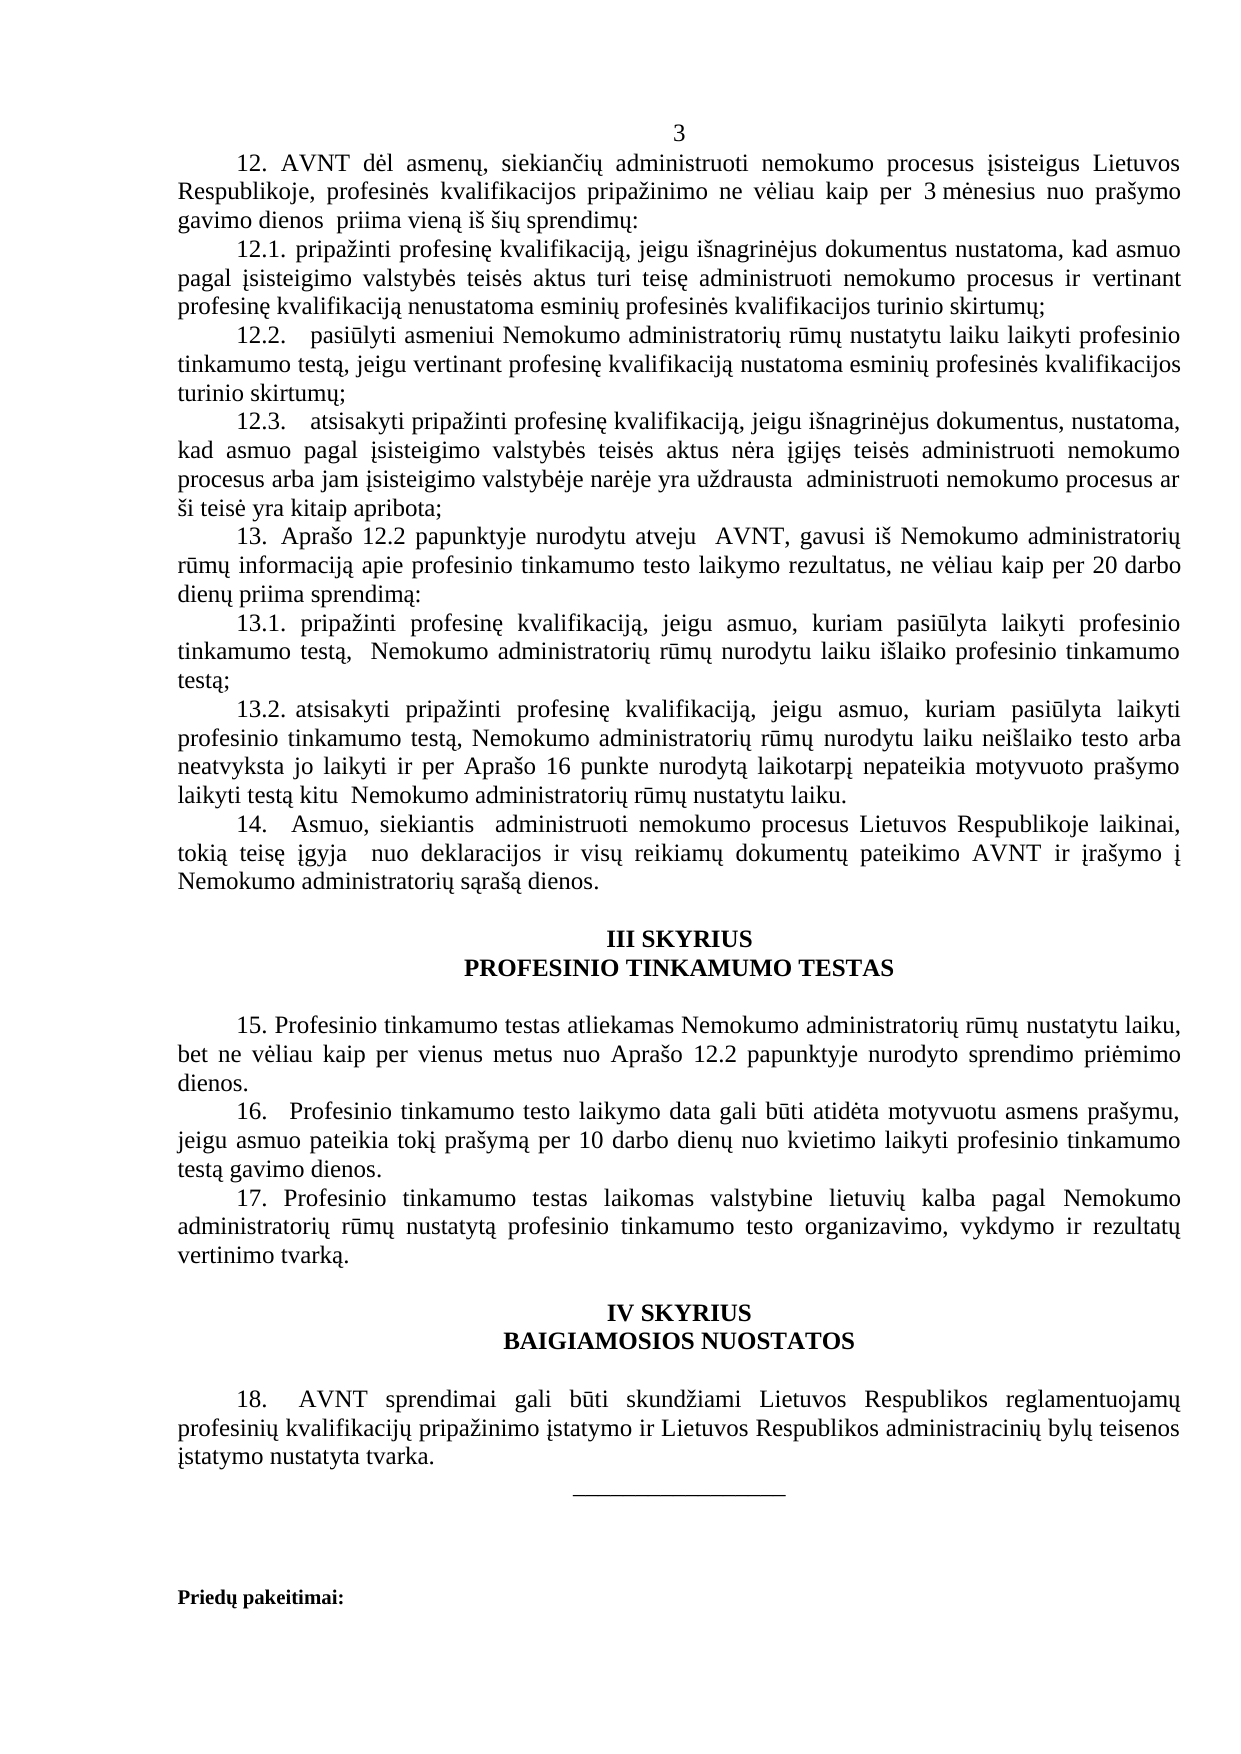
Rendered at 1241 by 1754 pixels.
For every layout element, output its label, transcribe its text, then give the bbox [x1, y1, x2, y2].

text III SKYRIUS [177, 924, 1181, 953]
text 15. Profesinio tinkamumo testas atliekamas Nemokumo administratorių rūmų nustatytu laiku, bet ne vėliau kaip per vienus metus nuo Aprašo 12.2 papunktyje nurodyto sprendimo priėmimo dienos. [177, 1010, 1181, 1096]
text 12.2. pasiūlyti asmeniui Nemokumo administratorių rūmų nustatytu laiku laikyti profesinio tinkamumo testą, jeigu vertinant profesinę kvalifikaciją nustatoma esminių profesinės kvalifikacijos turinio skirtumų; [177, 320, 1181, 406]
text 13. Aprašo 12.2 papunktyje nurodytu atveju AVNT, gavusi iš Nemokumo administratorių rūmų informaciją apie profesinio tinkamumo testo laikymo rezultatus, ne vėliau kaip per 20 darbo dienų priima sprendimą: [177, 521, 1181, 608]
text 14. Asmuo, siekiantis administruoti nemokumo procesus Lietuvos Respublikoje laikinai, tokią teisę įgyja nuo deklaracijos ir visų reikiamų dokumentų pateikimo AVNT ir įrašymo į Nemokumo administratorių sąrašą dienos. [177, 809, 1181, 895]
text 12.1. pripažinti profesinę kvalifikaciją, jeigu išnagrinėjus dokumentus nustatoma, kad asmuo pagal įsisteigimo valstybės teisės aktus turi teisę administruoti nemokumo procesus ir vertinant profesinę kvalifikaciją nenustatoma esminių profesinės kvalifikacijos turinio skirtumų; [177, 234, 1181, 320]
text 17. Profesinio tinkamumo testas laikomas valstybine lietuvių kalba pagal Nemokumo administratorių rūmų nustatytą profesinio tinkamumo testo organizavimo, vykdymo ir rezultatų vertinimo tvarką. [177, 1183, 1181, 1269]
text 12. AVNT dėl asmenų, siekiančių administruoti nemokumo procesus įsisteigus Lietuvos Respublikoje, profesinės kvalifikacijos pripažinimo ne vėliau kaip per 3 mėnesius nuo prašymo gavimo dienos priima vieną iš šių sprendimų: [177, 148, 1181, 234]
text IV SKYRIUS [177, 1298, 1181, 1326]
text 13.1. pripažinti profesinę kvalifikaciją, jeigu asmuo, kuriam pasiūlyta laikyti profesinio tinkamumo testą, Nemokumo administratorių rūmų nurodytu laiku išlaiko profesinio tinkamumo testą; [177, 608, 1181, 694]
text PROFESINIO TINKAMUMO TESTAS [177, 953, 1181, 981]
text 18. AVNT sprendimai gali būti skundžiami Lietuvos Respublikos reglamentuojamų profesinių kvalifikacijų pripažinimo įstatymo ir Lietuvos Respublikos administracinių bylų teisenos įstatymo nustatyta tvarka. [177, 1384, 1181, 1470]
text 13.2. atsisakyti pripažinti profesinę kvalifikaciją, jeigu asmuo, kuriam pasiūlyta laikyti profesinio tinkamumo testą, Nemokumo administratorių rūmų nurodytu laiku neišlaiko testo arba neatvyksta jo laikyti ir per Aprašo 16 punkte nurodytą laikotarpį nepateikia motyvuoto prašymo laikyti testą kitu Nemokumo administratorių rūmų nustatytu laiku. [177, 694, 1181, 809]
text _________________ [177, 1470, 1181, 1499]
text BAIGIAMOSIOS NUOSTATOS [177, 1326, 1181, 1355]
text 16. Profesinio tinkamumo testo laikymo data gali būti atidėta motyvuotu asmens prašymu, jeigu asmuo pateikia tokį prašymą per 10 darbo dienų nuo kvietimo laikyti profesinio tinkamumo testą gavimo dienos. [177, 1096, 1181, 1183]
text Priedų pakeitimai: [177, 1585, 1181, 1609]
text 12.3. atsisakyti pripažinti profesinę kvalifikaciją, jeigu išnagrinėjus dokumentus, nustatoma, kad asmuo pagal įsisteigimo valstybės teisės aktus nėra įgijęs teisės administruoti nemokumo procesus arba jam įsisteigimo valstybėje narėje yra uždrausta administruoti nemokumo procesus ar ši teisė yra kitaip apribota; [177, 406, 1181, 521]
